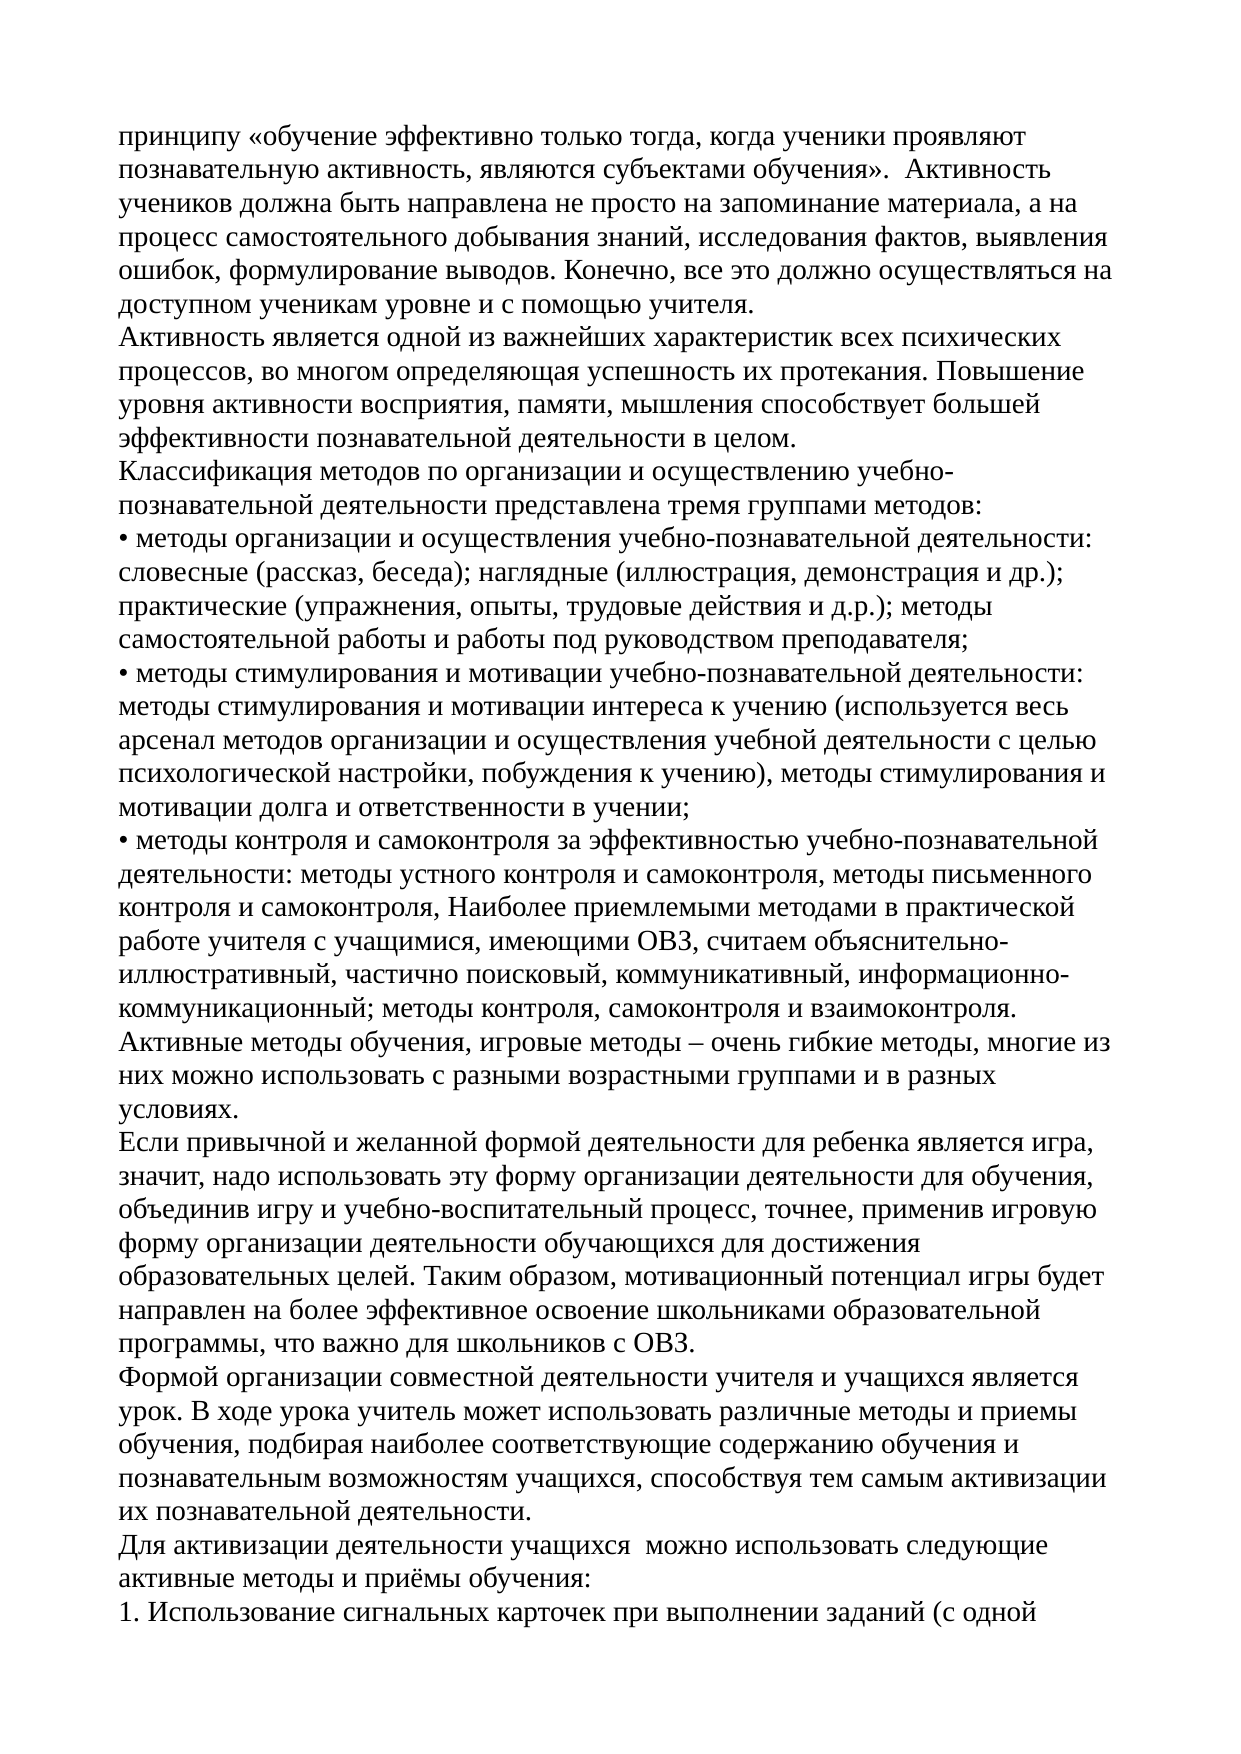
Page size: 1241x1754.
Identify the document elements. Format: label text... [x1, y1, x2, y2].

text Активность является одной из важнейших характеристик всех психических процессов, во многом определяющая успешность их протекания. Повышение уровня активности восприятия, памяти, мышления способствует большей эффективности познавательной деятельности в целом. Классификация методов по организации и осуществлению учебно-познавательной деятельности представлена тремя группами методов: • методы организации и осуществления учебно-познавательной деятельности: словесные (рассказ, беседа); наглядные (иллюстрация, демонстрация и др.); практические (упражнения, опыты, трудовые действия и д.р.); методы самостоятельной работы и работы под руководством преподавателя; • методы стимулирования и мотивации учебно-познавательной деятельности: методы стимулирования и мотивации интереса к учению (используется весь арсенал методов организации и осуществления учебной деятельности с целью психологической настройки, побуждения к учению), методы стимулирования и мотивации долга и ответственности в учении; • методы контроля и самоконтроля за эффективностью учебно-познавательной деятельности: методы устного контроля и самоконтроля, методы письменного контроля и самоконтроля, Наиболее приемлемыми методами в практической работе учителя с учащимися, имеющими ОВЗ, считаем объяснительно-иллюстративный, частично поисковый, коммуникативный, информационно-коммуникационный; методы контроля, самоконтроля и взаимоконтроля. [118, 319, 1122, 1024]
text Активные методы обучения, игровые методы – очень гибкие методы, многие из них можно использовать с разными возрастными группами и в разных условиях. Если привычной и желанной формой деятельности для ребенка является игра, значит, надо использовать эту форму организации деятельности для обучения, объединив игру и учебно-воспитательный процесс, точнее, применив игровую форму организации деятельности обучающихся для достижения образовательных целей. Таким образом, мотивационный потенциал игры будет направлен на более эффективное освоение школьниками образовательной программы, что важно для школьников с ОВЗ. Формой организации совместной деятельности учителя и учащихся является урок. В ходе урока учитель может использовать различные методы и приемы обучения, подбирая наиболее соответствующие содержанию обучения и познавательным возможностям учащихся, способствуя тем самым активизации их познавательной деятельности. Для активизации деятельности учащихся можно использовать следующие активные методы и приёмы обучения: 1. Использование сигнальных карточек при выполнении заданий (с одной [118, 1024, 1122, 1627]
text принципу «обучение эффективно только тогда, когда ученики проявляют познавательную активность, являются субъектами обучения». Активность учеников должна быть направлена не просто на запоминание материала, а на процесс самостоятельного добывания знаний, исследования фактов, выявления ошибок, формулирование выводов. Конечно, все это должно осуществляться на доступном ученикам уровне и с помощью учителя. [118, 118, 1122, 319]
